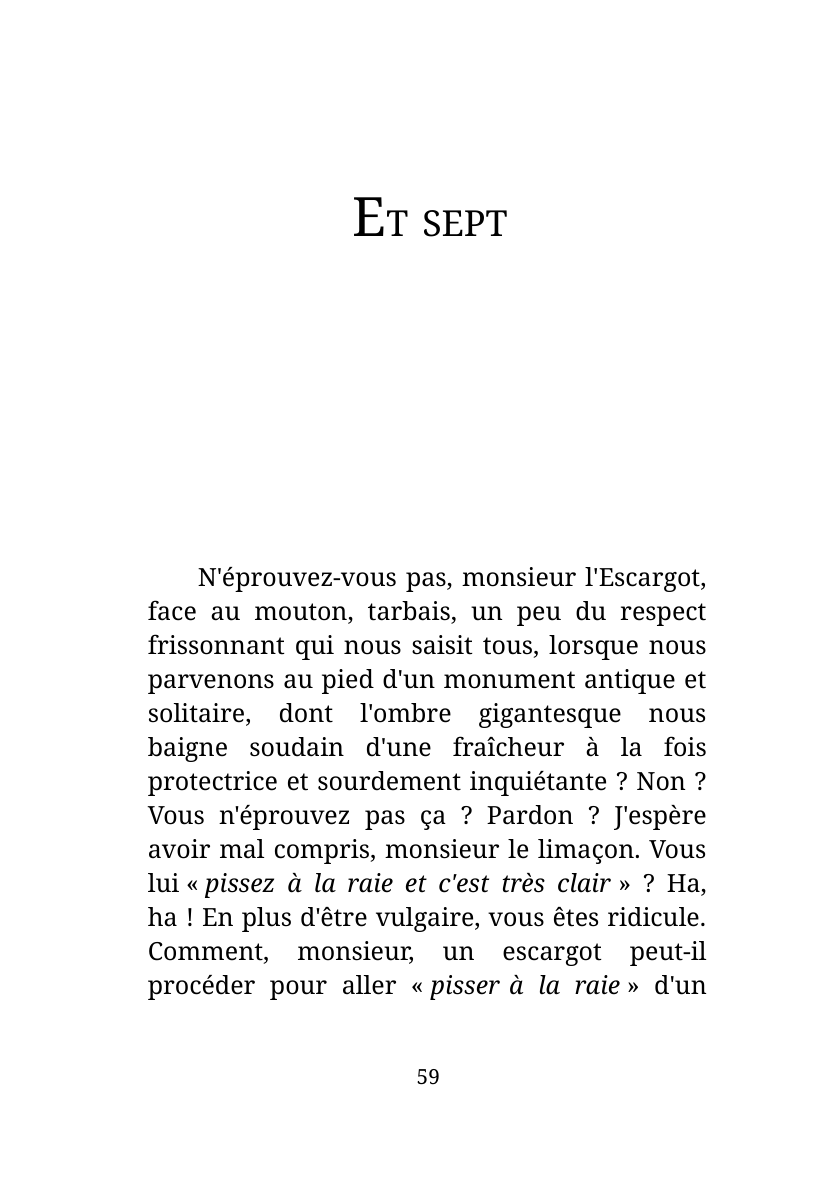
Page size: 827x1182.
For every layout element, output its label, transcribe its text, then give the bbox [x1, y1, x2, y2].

text N'éprouvez-vous pas, monsieur l'Escargot, face au mouton, tarbais, un peu du respect frissonnant qui nous saisit tous, lorsque nous parvenons au pied d'un monument antique et solitaire, dont l'ombre gigantesque nous baigne soudain d'une fraîcheur à la fois protectrice et sourdement inquiétante ? Non ? Vous n'éprouvez pas ça ? Pardon ? J'espère avoir mal compris, monsieur le limaçon. Vous lui « pissez à la raie et c'est très clair » ? Ha, ha ! En plus d'être vulgaire, vous êtes ridicule. Comment, monsieur, un escargot peut-il procéder pour aller « pisser à la raie » d'un [148, 559, 707, 1002]
text Et sept [151, 179, 709, 253]
